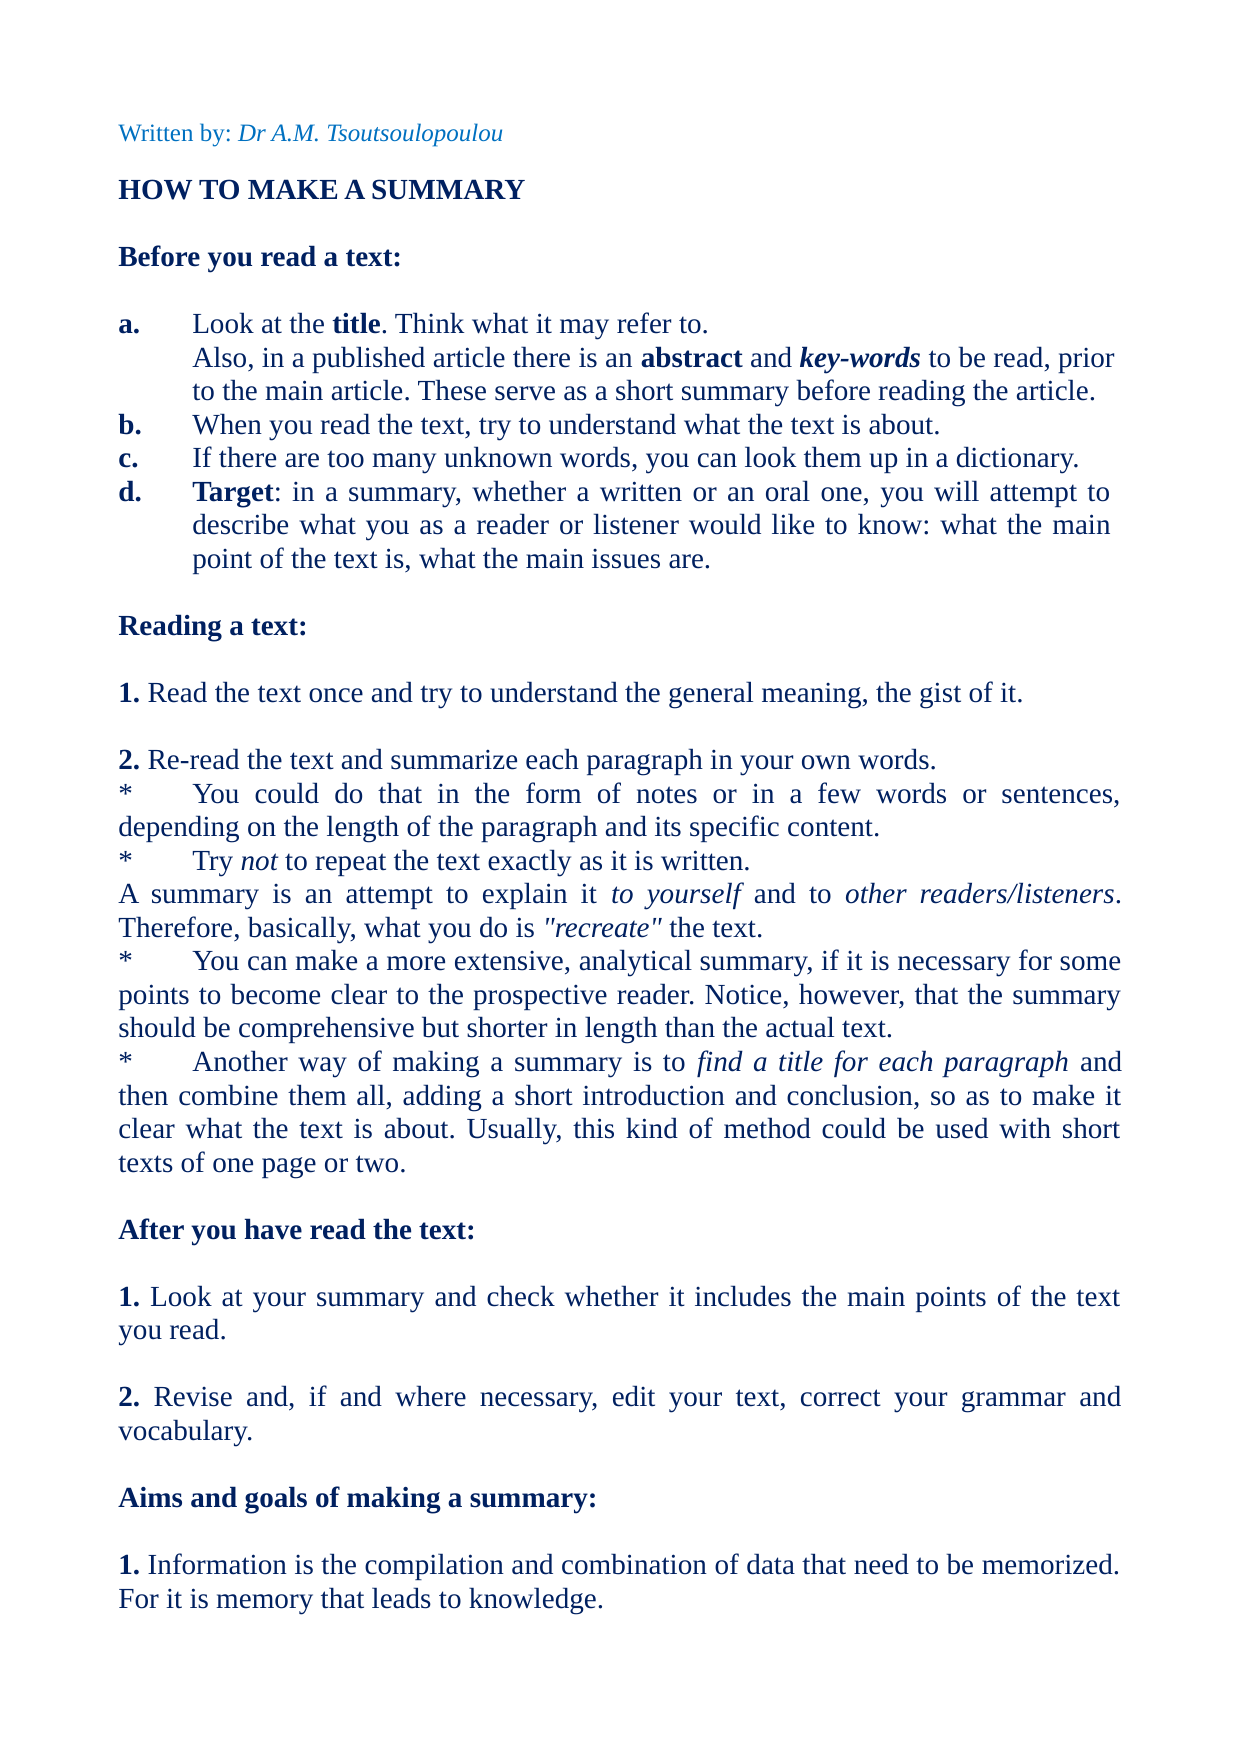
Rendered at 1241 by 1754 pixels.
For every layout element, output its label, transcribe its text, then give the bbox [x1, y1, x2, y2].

text Written by: Dr A.M. Tsoutsoulopoulou [118, 118, 1122, 147]
text * You can make a more extensive, analytical summary, if it is necessary for some points to become clear to the prospective reader. Notice, however, that the summary should be comprehensive but shorter in length than the actual text. [118, 943, 1122, 1044]
text a. Look at the title. Think what it may refer to. [118, 306, 1122, 340]
text c. If there are too many unknown words, you can look them up in a dictionary. [118, 440, 1122, 474]
text 1. Read the text once and try to understand the general meaning, the gist of it. [118, 675, 1122, 709]
text HOW TO MAKE A SUMMARY [118, 172, 1122, 206]
text * Another way of making a summary is to find a title for each paragraph and then combine them all, adding a short introduction and conclusion, so as to make it clear what the text is about. Usually, this kind of method could be used with short texts of one page or two. [118, 1044, 1122, 1178]
text 1. Information is the compilation and combination of data that need to be memorized. For it is memory that leads to knowledge. [118, 1547, 1122, 1614]
text d. Target: in a summary, whether a written or an oral one, you will attempt to describe what you as a reader or listener would like to know: what the main point of the text is, what the main issues are. [118, 474, 1122, 574]
text Aims and goals of making a summary: [118, 1480, 1122, 1514]
text * You could do that in the form of notes or in a few words or sentences, depending on the length of the paragraph and its specific content. [118, 776, 1122, 843]
text * Try not to repeat the text exactly as it is written. [118, 843, 1122, 876]
text Reading a text: [118, 608, 1122, 642]
text After you have read the text: [118, 1212, 1122, 1245]
text Also, in a published article there is an abstract and key-words to be read, prior to the main article. These serve as a short summary before reading the article. [118, 340, 1122, 407]
text 2. Re-read the text and summarize each paragraph in your own words. [118, 742, 1122, 776]
text 1. Look at your summary and check whether it includes the main points of the text you read. [118, 1279, 1122, 1346]
text Before you read a text: [118, 239, 1122, 273]
text 2. Revise and, if and where necessary, edit your text, correct your grammar and vocabulary. [118, 1379, 1122, 1447]
text A summary is an attempt to explain it to yourself and to other readers/listeners. Therefore, basically, what you do is "recreate" the text. [118, 876, 1122, 943]
text b. When you read the text, try to understand what the text is about. [118, 407, 1122, 440]
